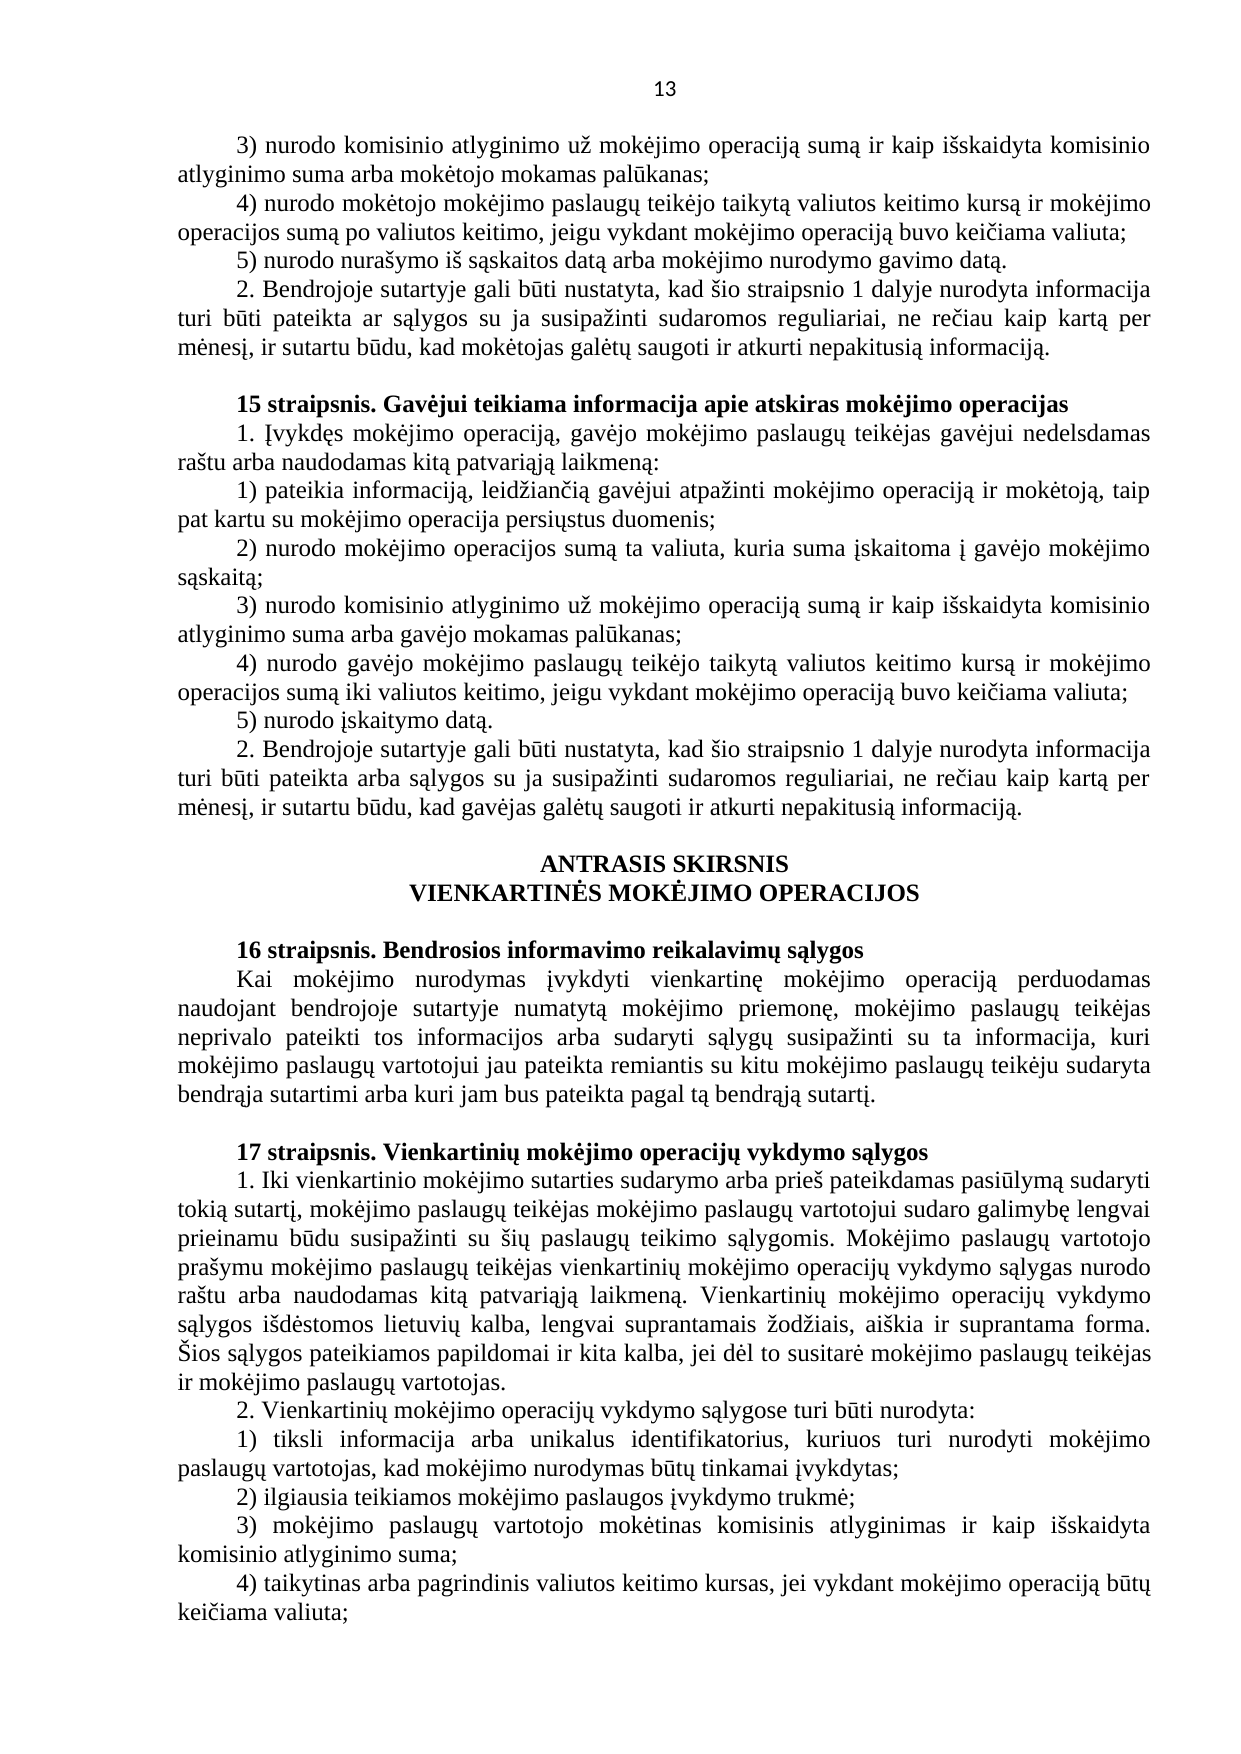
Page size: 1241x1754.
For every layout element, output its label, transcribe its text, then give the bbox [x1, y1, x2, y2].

text Kai mokėjimo nurodymas įvykdyti vienkartinę mokėjimo operaciją perduodamas naudojant bendrojoje sutartyje numatytą mokėjimo priemonę, mokėjimo paslaugų teikėjas neprivalo pateikti tos informacijos arba sudaryti sąlygų susipažinti su ta informacija, kuri mokėjimo paslaugų vartotojui jau pateikta remiantis su kitu mokėjimo paslaugų teikėju sudaryta bendrąja sutartimi arba kuri jam bus pateikta pagal tą bendrąją sutartį. [177, 964, 1152, 1108]
text 1) tiksli informacija arba unikalus identifikatorius, kuriuos turi nurodyti mokėjimo paslaugų vartotojas, kad mokėjimo nurodymas būtų tinkamai įvykdytas; [177, 1424, 1152, 1482]
text 4) nurodo mokėtojo mokėjimo paslaugų teikėjo taikytą valiutos keitimo kursą ir mokėjimo operacijos sumą po valiutos keitimo, jeigu vykdant mokėjimo operaciją buvo keičiama valiuta; [177, 188, 1152, 246]
text 5) nurodo nurašymo iš sąskaitos datą arba mokėjimo nurodymo gavimo datą. [177, 246, 1152, 274]
text 15 straipsnis. Gavėjui teikiama informacija apie atskiras mokėjimo operacijas [177, 389, 1152, 418]
text 3) nurodo komisinio atlyginimo už mokėjimo operaciją sumą ir kaip išskaidyta komisinio atlyginimo suma arba mokėtojo mokamas palūkanas; [177, 131, 1152, 188]
text 17 straipsnis. Vienkartinių mokėjimo operacijų vykdymo sąlygos [177, 1137, 1152, 1166]
text 5) nurodo įskaitymo datą. [177, 706, 1152, 734]
text 1. Įvykdęs mokėjimo operaciją, gavėjo mokėjimo paslaugų teikėjas gavėjui nedelsdamas raštu arba naudodamas kitą patvariąją laikmeną: [177, 418, 1152, 476]
text 2) ilgiausia teikiamos mokėjimo paslaugos įvykdymo trukmė; [177, 1482, 1152, 1511]
text 2. Vienkartinių mokėjimo operacijų vykdymo sąlygose turi būti nurodyta: [177, 1396, 1152, 1424]
text 1) pateikia informaciją, leidžiančią gavėjui atpažinti mokėjimo operaciją ir mokėtoją, taip pat kartu su mokėjimo operacija persiųstus duomenis; [177, 476, 1152, 533]
text 3) mokėjimo paslaugų vartotojo mokėtinas komisinis atlyginimas ir kaip išskaidyta komisinio atlyginimo suma; [177, 1511, 1152, 1568]
text 2. Bendrojoje sutartyje gali būti nustatyta, kad šio straipsnio 1 dalyje nurodyta informacija turi būti pateikta arba sąlygos su ja susipažinti sudaromos reguliariai, ne rečiau kaip kartą per mėnesį, ir sutartu būdu, kad gavėjas galėtų saugoti ir atkurti nepakitusią informaciją. [177, 734, 1152, 821]
text 1. Iki vienkartinio mokėjimo sutarties sudarymo arba prieš pateikdamas pasiūlymą sudaryti tokią sutartį, mokėjimo paslaugų teikėjas mokėjimo paslaugų vartotojui sudaro galimybę lengvai prieinamu būdu susipažinti su šių paslaugų teikimo sąlygomis. Mokėjimo paslaugų vartotojo prašymu mokėjimo paslaugų teikėjas vienkartinių mokėjimo operacijų vykdymo sąlygas nurodo raštu arba naudodamas kitą patvariąją laikmeną. Vienkartinių mokėjimo operacijų vykdymo sąlygos išdėstomos lietuvių kalba, lengvai suprantamais žodžiais, aiškia ir suprantama forma. Šios sąlygos pateikiamos papildomai ir kita kalba, jei dėl to susitarė mokėjimo paslaugų teikėjas ir mokėjimo paslaugų vartotojas. [177, 1166, 1152, 1396]
text 4) nurodo gavėjo mokėjimo paslaugų teikėjo taikytą valiutos keitimo kursą ir mokėjimo operacijos sumą iki valiutos keitimo, jeigu vykdant mokėjimo operaciją buvo keičiama valiuta; [177, 648, 1152, 706]
text 2. Bendrojoje sutartyje gali būti nustatyta, kad šio straipsnio 1 dalyje nurodyta informacija turi būti pateikta ar sąlygos su ja susipažinti sudaromos reguliariai, ne rečiau kaip kartą per mėnesį, ir sutartu būdu, kad mokėtojas galėtų saugoti ir atkurti nepakitusią informaciją. [177, 274, 1152, 361]
text ANTRASIS SKIRSNIS [177, 849, 1152, 878]
text 16 straipsnis. Bendrosios informavimo reikalavimų sąlygos [177, 936, 1152, 964]
text VIENKARTINĖS MOKĖJIMO OPERACIJOS [177, 878, 1152, 907]
text 2) nurodo mokėjimo operacijos sumą ta valiuta, kuria suma įskaitoma į gavėjo mokėjimo sąskaitą; [177, 533, 1152, 591]
text 4) taikytinas arba pagrindinis valiutos keitimo kursas, jei vykdant mokėjimo operaciją būtų keičiama valiuta; [177, 1568, 1152, 1626]
text 3) nurodo komisinio atlyginimo už mokėjimo operaciją sumą ir kaip išskaidyta komisinio atlyginimo suma arba gavėjo mokamas palūkanas; [177, 591, 1152, 648]
